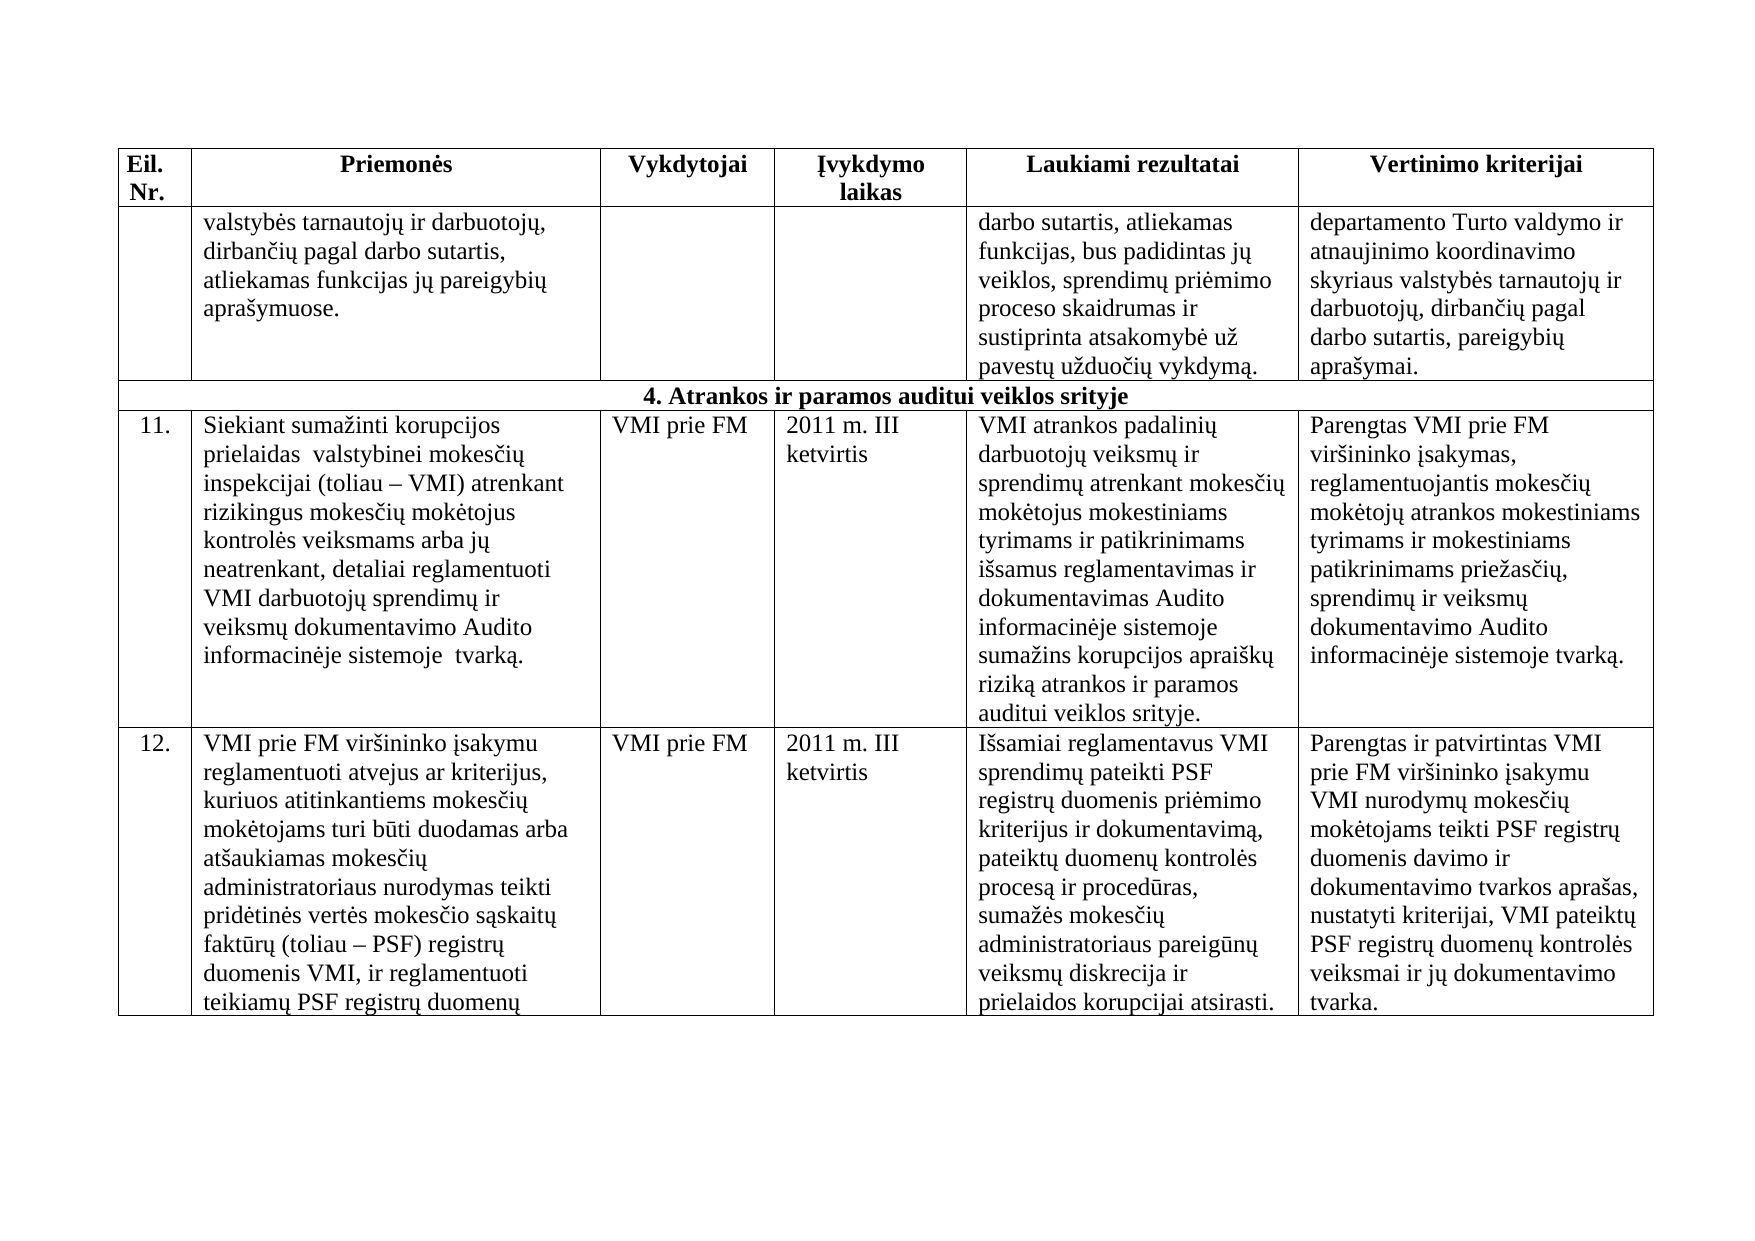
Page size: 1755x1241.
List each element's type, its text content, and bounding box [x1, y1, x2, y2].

table_cell 2011 m. III ketvirtis [775, 728, 966, 1015]
table_cell [601, 207, 774, 380]
table_header Laukiami rezultatai [967, 149, 1298, 206]
table_cell VMI prie FM [601, 411, 774, 727]
table_cell VMI prie FM viršininko įsakymu reglamentuoti atvejus ar kriterijus, kuriuos atitinkantiems mokesčių mokėtojams turi būti duodamas arba atšaukiamas mokesčių administratoriaus nurodymas teikti pridėtinės vertės mokesčio sąskaitų faktūrų (toliau – PSF) registrų duomenis VMI, ir reglamentuoti teikiamų PSF registrų duomenų [192, 728, 600, 1015]
table_header Vykdytojai [601, 149, 774, 206]
table_cell [119, 207, 191, 380]
table_header Priemonės [192, 149, 600, 206]
table_cell [775, 207, 966, 380]
table_cell Siekiant sumažinti korupcijos prielaidas valstybinei mokesčių inspekcijai (toliau – VMI) atrenkant rizikingus mokesčių mokėtojus kontrolės veiksmams arba jų neatrenkant, detaliai reglamentuoti VMI darbuotojų sprendimų ir veiksmų dokumentavimo Audito informacinėje sistemoje tvarką. [192, 411, 600, 727]
table_cell Išsamiai reglamentavus VMI sprendimų pateikti PSF registrų duomenis priėmimo kriterijus ir dokumentavimą, pateiktų duomenų kontrolės procesą ir procedūras, sumažės mokesčių administratoriaus pareigūnų veiksmų diskrecija ir prielaidos korupcijai atsirasti. [967, 728, 1298, 1015]
table_cell 12. [119, 728, 191, 1015]
table_cell 2011 m. III ketvirtis [775, 411, 966, 727]
table_cell valstybės tarnautojų ir darbuotojų, dirbančių pagal darbo sutartis, atliekamas funkcijas jų pareigybių aprašymuose. [192, 207, 600, 380]
table_cell 11. [119, 411, 191, 727]
table_header Vertinimo kriterijai [1299, 149, 1653, 206]
table_cell Parengtas VMI prie FM viršininko įsakymas, reglamentuojantis mokesčių mokėtojų atrankos mokestiniams tyrimams ir mokestiniams patikrinimams priežasčių, sprendimų ir veiksmų dokumentavimo Audito informacinėje sistemoje tvarką. [1299, 411, 1653, 727]
table_cell VMI atrankos padalinių darbuotojų veiksmų ir sprendimų atrenkant mokesčių mokėtojus mokestiniams tyrimams ir patikrinimams išsamus reglamentavimas ir dokumentavimas Audito informacinėje sistemoje sumažins korupcijos apraiškų riziką atrankos ir paramos auditui veiklos srityje. [967, 411, 1298, 727]
table_cell VMI prie FM [601, 728, 774, 1015]
table_cell departamento Turto valdymo ir atnaujinimo koordinavimo skyriaus valstybės tarnautojų ir darbuotojų, dirbančių pagal darbo sutartis, pareigybių aprašymai. [1299, 207, 1653, 380]
table_header Įvykdymo laikas [775, 149, 966, 206]
table_header Eil. Nr. [119, 149, 191, 206]
table_cell Parengtas ir patvirtintas VMI prie FM viršininko įsakymu VMI nurodymų mokesčių mokėtojams teikti PSF registrų duomenis davimo ir dokumentavimo tvarkos aprašas, nustatyti kriterijai, VMI pateiktų PSF registrų duomenų kontrolės veiksmai ir jų dokumentavimo tvarka. [1299, 728, 1653, 1015]
table_cell darbo sutartis, atliekamas funkcijas, bus padidintas jų veiklos, sprendimų priėmimo proceso skaidrumas ir sustiprinta atsakomybė už pavestų užduočių vykdymą. [967, 207, 1298, 380]
table_cell 4. Atrankos ir paramos auditui veiklos srityje [119, 381, 1653, 409]
